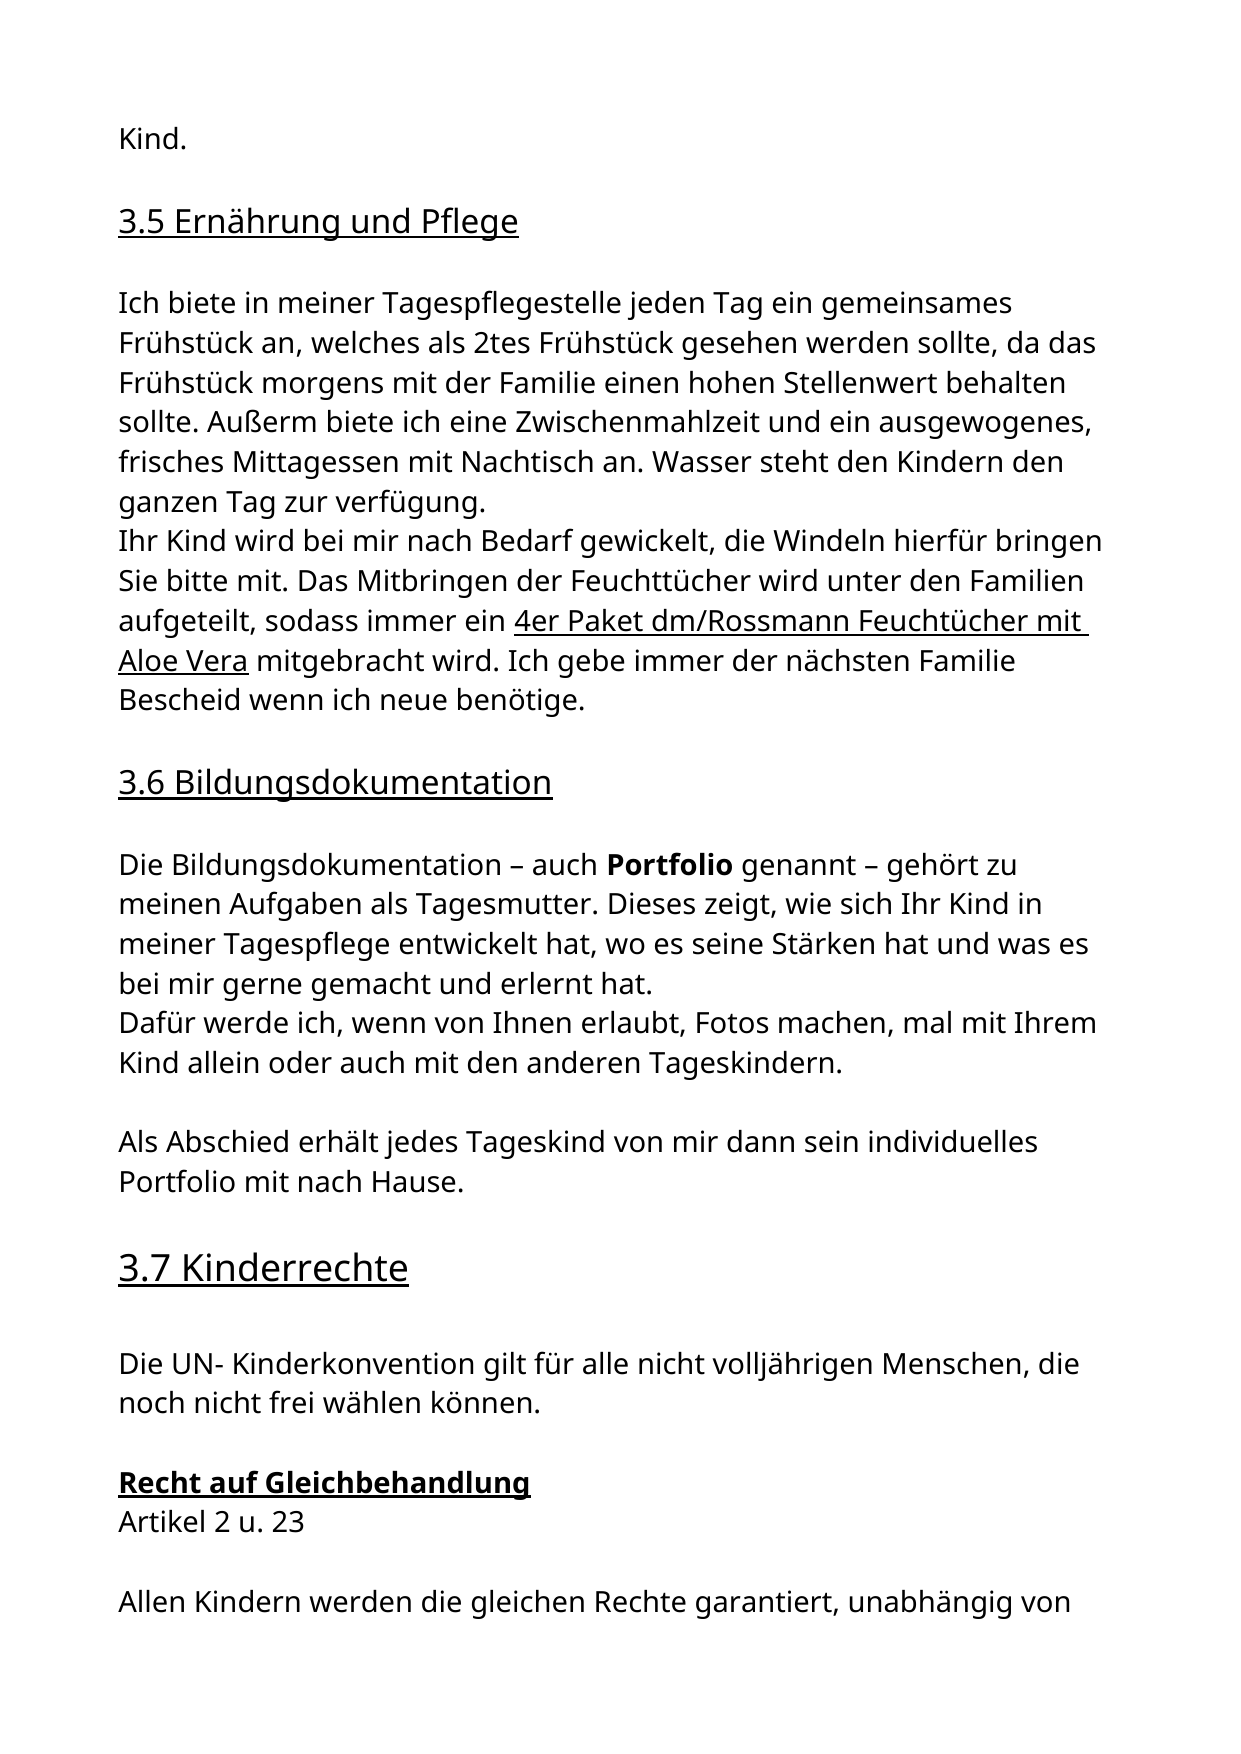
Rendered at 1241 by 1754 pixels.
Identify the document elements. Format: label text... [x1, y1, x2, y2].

text Recht auf Gleichbehandlung [118, 1462, 1121, 1502]
text Artikel 2 u. 23 [118, 1502, 1121, 1541]
text 3.7 Kinderrechte [118, 1241, 1121, 1292]
text Die UN- Kinderkonvention gilt für alle nicht volljährigen Menschen, die noch nicht frei wählen können. [118, 1343, 1121, 1422]
text Ihr Kind wird bei mir nach Bedarf gewickelt, die Windeln hierfür bringen Sie bitte mit. Das Mitbringen der Feuchttücher wird unter den Familien aufgeteilt, sodass immer ein 4er Paket dm/Rossmann Feuchtücher mit Aloe Vera mitgebracht wird. Ich gebe immer der nächsten Familie Bescheid wenn ich neue benötige. [118, 521, 1121, 719]
text Die Bildungsdokumentation – auch Portfolio genannt – gehört zu meinen Aufgaben als Tagesmutter. Dieses zeigt, wie sich Ihr Kind in meiner Tagespflege entwickelt hat, wo es seine Stärken hat und was es bei mir gerne gemacht und erlernt hat. [118, 844, 1121, 1003]
text Dafür werde ich, wenn von Ihnen erlaubt, Fotos machen, mal mit Ihrem Kind allein oder auch mit den anderen Tageskindern. [118, 1003, 1121, 1082]
text Ich biete in meiner Tagespflegestelle jeden Tag ein gemeinsames Frühstück an, welches als 2tes Frühstück gesehen werden sollte, da das Frühstück morgens mit der Familie einen hohen Stellenwert behalten sollte. Außerm biete ich eine Zwischenmahlzeit und ein ausgewogenes, frisches Mittagessen mit Nachtisch an. Wasser steht den Kindern den ganzen Tag zur verfügung. [118, 283, 1121, 521]
text Als Abschied erhält jedes Tageskind von mir dann sein individuelles Portfolio mit nach Hause. [118, 1122, 1121, 1201]
text Kind. [118, 118, 1121, 158]
text 3.6 Bildungsdokumentation [118, 759, 1121, 804]
text Allen Kindern werden die gleichen Rechte garantiert, unabhängig von [118, 1581, 1121, 1621]
text 3.5 Ernährung und Pflege [118, 197, 1121, 243]
